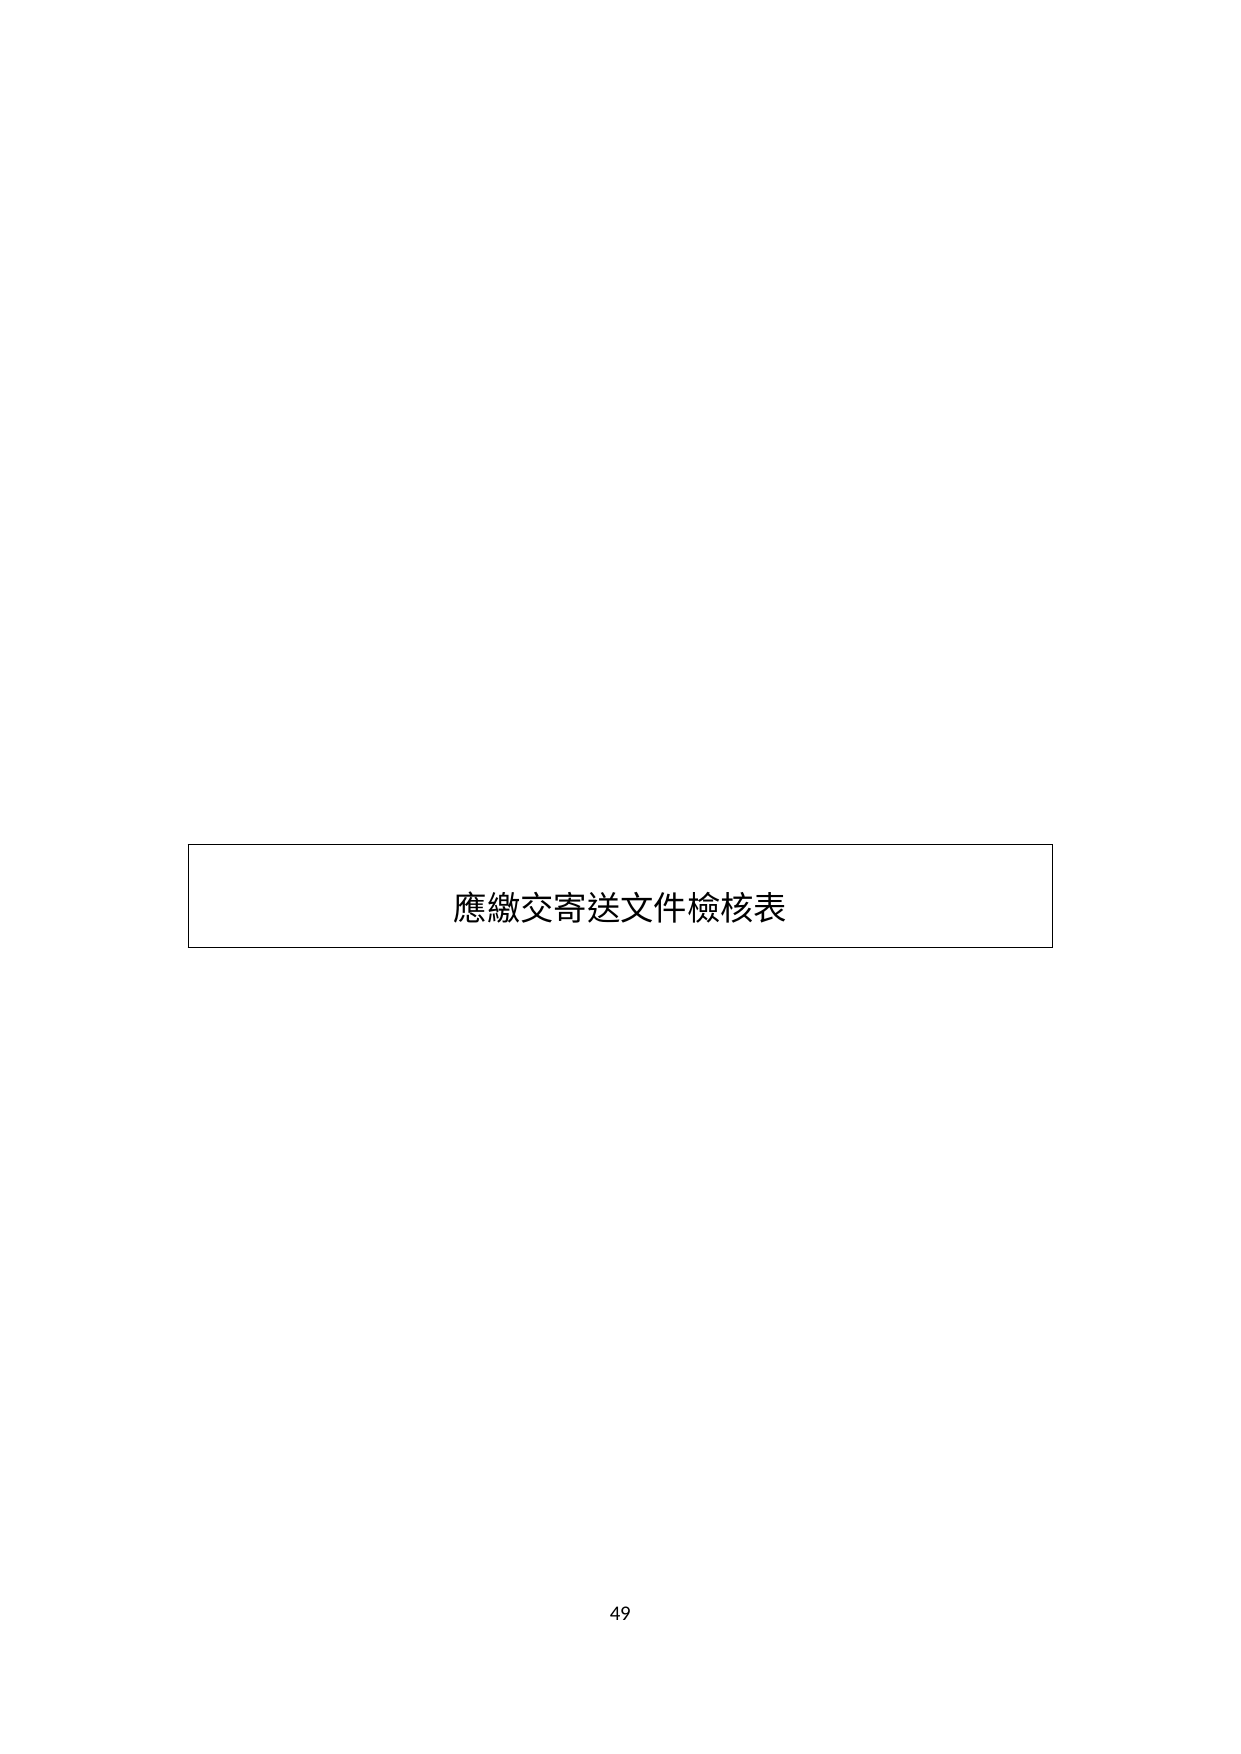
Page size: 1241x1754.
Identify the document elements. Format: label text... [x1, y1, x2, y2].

table_header 應繳交寄送文件檢核表 [189, 845, 1052, 947]
